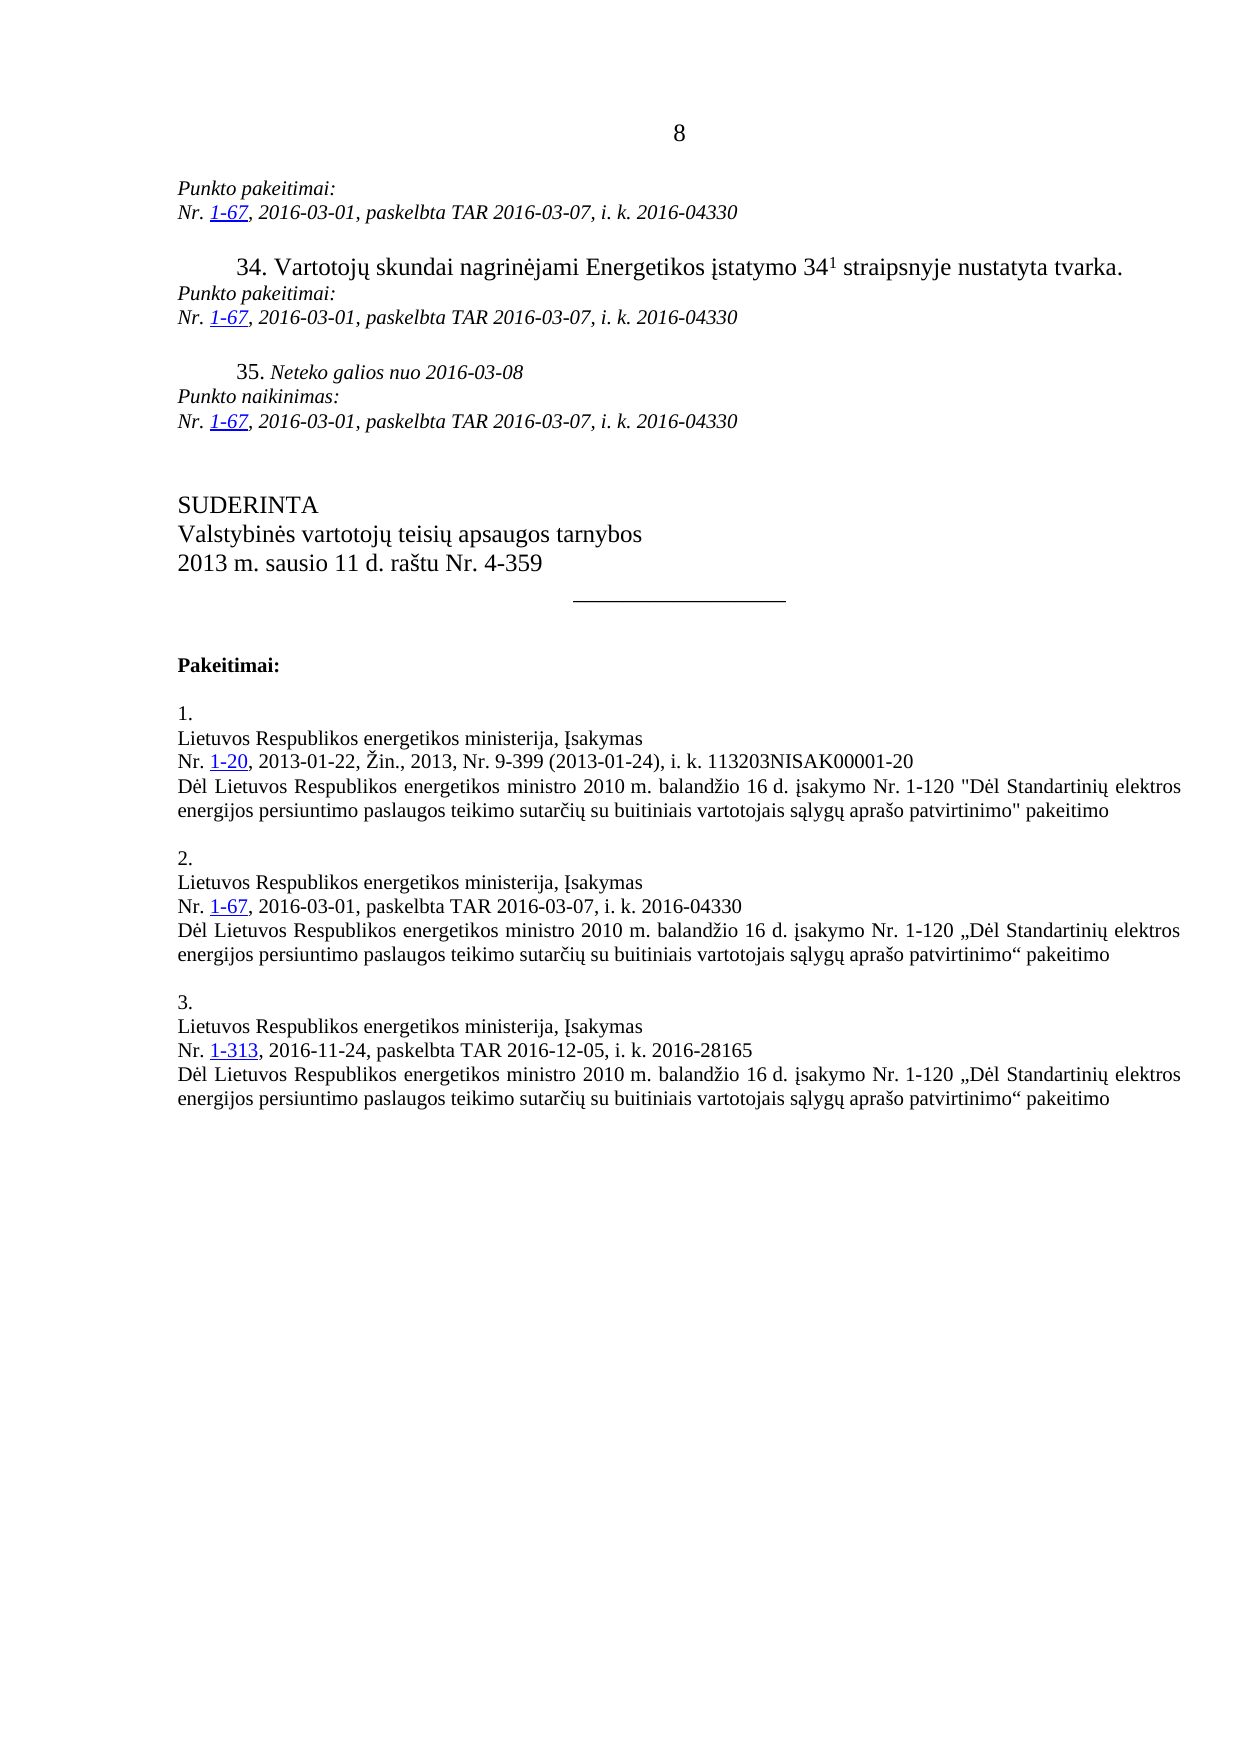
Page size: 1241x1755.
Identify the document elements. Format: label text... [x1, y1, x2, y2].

text SUDERINTA [177, 490, 1181, 519]
text Lietuvos Respublikos energetikos ministerija, Įsakymas [177, 725, 1181, 749]
text Nr. 1-20, 2013-01-22, Žin., 2013, Nr. 9-399 (2013-01-24), i. k. 113203NISAK00001-20 [177, 749, 1181, 773]
text Dėl Lietuvos Respublikos energetikos ministro 2010 m. balandžio 16 d. įsakymo Nr. 1-120 "Dėl Standartinių elektros energijos persiuntimo paslaugos teikimo sutarčių su buitiniais vartotojais sąlygų aprašo patvirtinimo" pakeitimo [177, 773, 1181, 822]
text 35. Neteko galios nuo 2016-03-08 [177, 358, 1181, 384]
text Pakeitimai: [177, 653, 1181, 677]
text Dėl Lietuvos Respublikos energetikos ministro 2010 m. balandžio 16 d. įsakymo Nr. 1-120 „Dėl Standartinių elektros energijos persiuntimo paslaugos teikimo sutarčių su buitiniais vartotojais sąlygų aprašo patvirtinimo“ pakeitimo [177, 1062, 1181, 1110]
text Valstybinės vartotojų teisių apsaugos tarnybos [177, 519, 1181, 548]
text 2013 m. sausio 11 d. raštu Nr. 4-359 [177, 548, 1181, 576]
text 34. Vartotojų skundai nagrinėjami Energetikos įstatymo 341 straipsnyje nustatyta tvarka. [177, 252, 1181, 281]
text Punkto naikinimas: [177, 384, 1181, 408]
text Dėl Lietuvos Respublikos energetikos ministro 2010 m. balandžio 16 d. įsakymo Nr. 1-120 „Dėl Standartinių elektros energijos persiuntimo paslaugos teikimo sutarčių su buitiniais vartotojais sąlygų aprašo patvirtinimo“ pakeitimo [177, 918, 1181, 966]
text Nr. 1-67, 2016-03-01, paskelbta TAR 2016-03-07, i. k. 2016-04330 [177, 305, 1181, 329]
text 3. [177, 990, 1181, 1014]
text 1. [177, 701, 1181, 725]
text Lietuvos Respublikos energetikos ministerija, Įsakymas [177, 870, 1181, 894]
text _________________ [177, 576, 1181, 605]
text Nr. 1-67, 2016-03-01, paskelbta TAR 2016-03-07, i. k. 2016-04330 [177, 200, 1181, 224]
text Nr. 1-67, 2016-03-01, paskelbta TAR 2016-03-07, i. k. 2016-04330 [177, 894, 1181, 918]
text Punkto pakeitimai: [177, 281, 1181, 305]
text Nr. 1-67, 2016-03-01, paskelbta TAR 2016-03-07, i. k. 2016-04330 [177, 408, 1181, 433]
text 2. [177, 846, 1181, 870]
text Nr. 1-313, 2016-11-24, paskelbta TAR 2016-12-05, i. k. 2016-28165 [177, 1038, 1181, 1062]
text Lietuvos Respublikos energetikos ministerija, Įsakymas [177, 1014, 1181, 1038]
text Punkto pakeitimai: [177, 176, 1181, 200]
